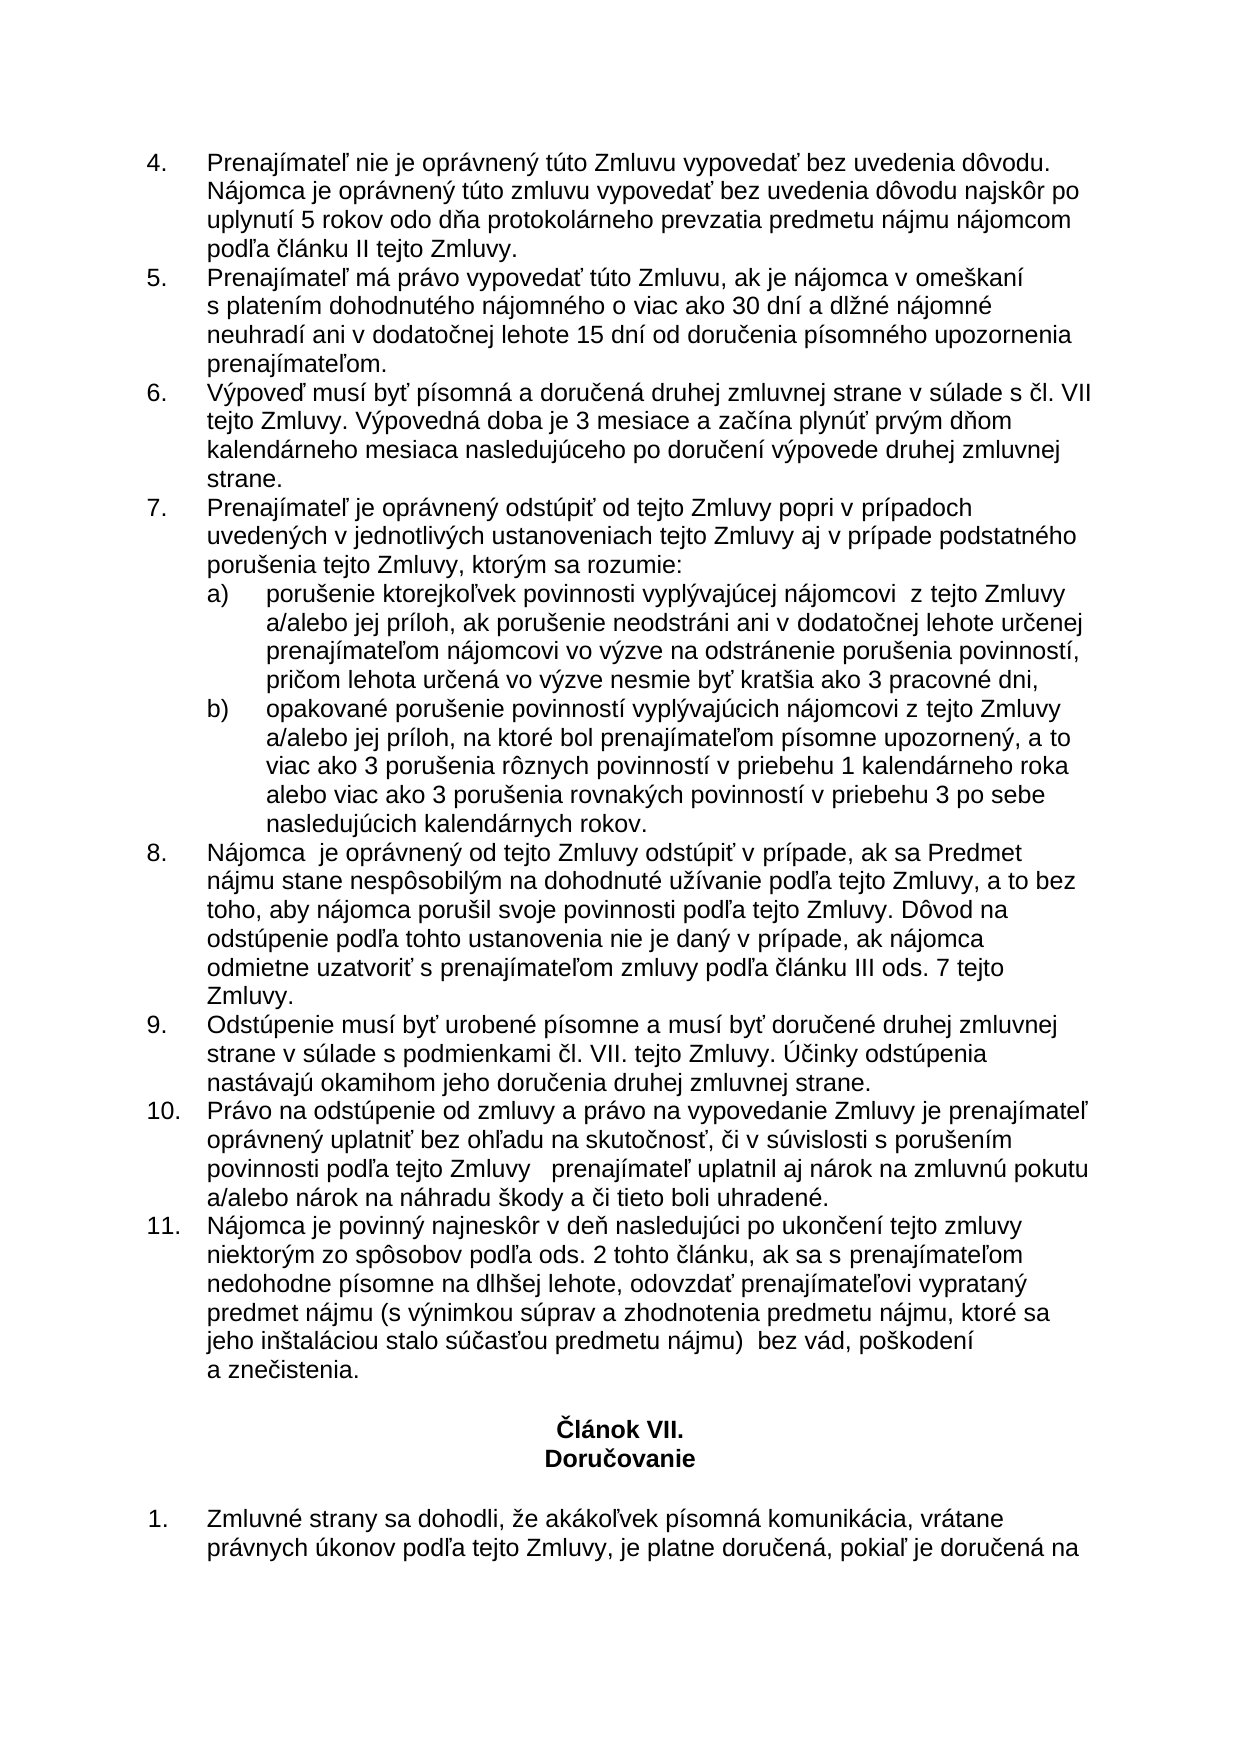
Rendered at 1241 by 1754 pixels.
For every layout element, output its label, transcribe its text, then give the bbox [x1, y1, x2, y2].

list Prenajímateľ je oprávnený odstúpiť od tejto Zmluvy popri v prípadoch uvedených v jednotlivých ustanoveniach tejto Zmluvy aj v prípade podstatného porušenia tejto Zmluvy, ktorým sa rozumie: [146, 493, 1093, 579]
list porušenie ktorejkoľvek povinnosti vyplývajúcej nájomcovi z tejto Zmluvy a/alebo jej príloh, ak porušenie neodstráni ani v dodatočnej lehote určenej prenajímateľom nájomcovi vo výzve na odstránenie porušenia povinností, pričom lehota určená vo výzve nesmie byť kratšia ako 3 pracovné dni, [207, 579, 1093, 694]
list Nájomca je oprávnený od tejto Zmluvy odstúpiť v prípade, ak sa Predmet nájmu stane nespôsobilým na dohodnuté užívanie podľa tejto Zmluvy, a to bez toho, aby nájomca porušil svoje povinnosti podľa tejto Zmluvy. Dôvod na odstúpenie podľa tohto ustanovenia nie je daný v prípade, ak nájomca odmietne uzatvoriť s prenajímateľom zmluvy podľa článku III ods. 7 tejto Zmluvy. [146, 838, 1093, 1010]
list opakované porušenie povinností vyplývajúcich nájomcovi z tejto Zmluvy a/alebo jej príloh, na ktoré bol prenajímateľom písomne upozornený, a to viac ako 3 porušenia rôznych povinností v priebehu 1 kalendárneho roka alebo viac ako 3 porušenia rovnakých povinností v priebehu 3 po sebe nasledujúcich kalendárnych rokov. [207, 694, 1093, 838]
list Výpoveď musí byť písomná a doručená druhej zmluvnej strane v súlade s čl. VII tejto Zmluvy. Výpovedná doba je 3 mesiace a začína plynúť prvým dňom kalendárneho mesiaca nasledujúceho po doručení výpovede druhej zmluvnej strane. [146, 378, 1093, 493]
list Nájomca je povinný najneskôr v deň nasledujúci po ukončení tejto zmluvy niektorým zo spôsobov podľa ods. 2 tohto článku, ak sa s prenajímateľom nedohodne písomne na dlhšej lehote, odovzdať prenajímateľovi vyprataný predmet nájmu (s výnimkou súprav a zhodnotenia predmetu nájmu, ktoré sa jeho inštaláciou stalo súčasťou predmetu nájmu) bez vád, poškodení a znečistenia. [146, 1211, 1093, 1384]
list Prenajímateľ nie je oprávnený túto Zmluvu vypovedať bez uvedenia dôvodu. Nájomca je oprávnený túto zmluvu vypovedať bez uvedenia dôvodu najskôr po uplynutí 5 rokov odo dňa protokolárneho prevzatia predmetu nájmu nájomcom podľa článku II tejto Zmluvy. [146, 148, 1093, 263]
text Článok VII. Doručovanie [148, 1415, 1093, 1473]
list Právo na odstúpenie od zmluvy a právo na vypovedanie Zmluvy je prenajímateľ oprávnený uplatniť bez ohľadu na skutočnosť, či v súvislosti s porušením povinnosti podľa tejto Zmluvy prenajímateľ uplatnil aj nárok na zmluvnú pokutu a/alebo nárok na náhradu škody a či tieto boli uhradené. [146, 1096, 1093, 1211]
list Odstúpenie musí byť urobené písomne a musí byť doručené druhej zmluvnej strane v súlade s podmienkami čl. VII. tejto Zmluvy. Účinky odstúpenia nastávajú okamihom jeho doručenia druhej zmluvnej strane. [146, 1010, 1093, 1096]
list Zmluvné strany sa dohodli, že akákoľvek písomná komunikácia, vrátane právnych úkonov podľa tejto Zmluvy, je platne doručená, pokiaľ je doručená na [148, 1504, 1093, 1561]
list Prenajímateľ má právo vypovedať túto Zmluvu, ak je nájomca v omeškaní s platením dohodnutého nájomného o viac ako 30 dní a dlžné nájomné neuhradí ani v dodatočnej lehote 15 dní od doručenia písomného upozornenia prenajímateľom. [146, 263, 1093, 378]
